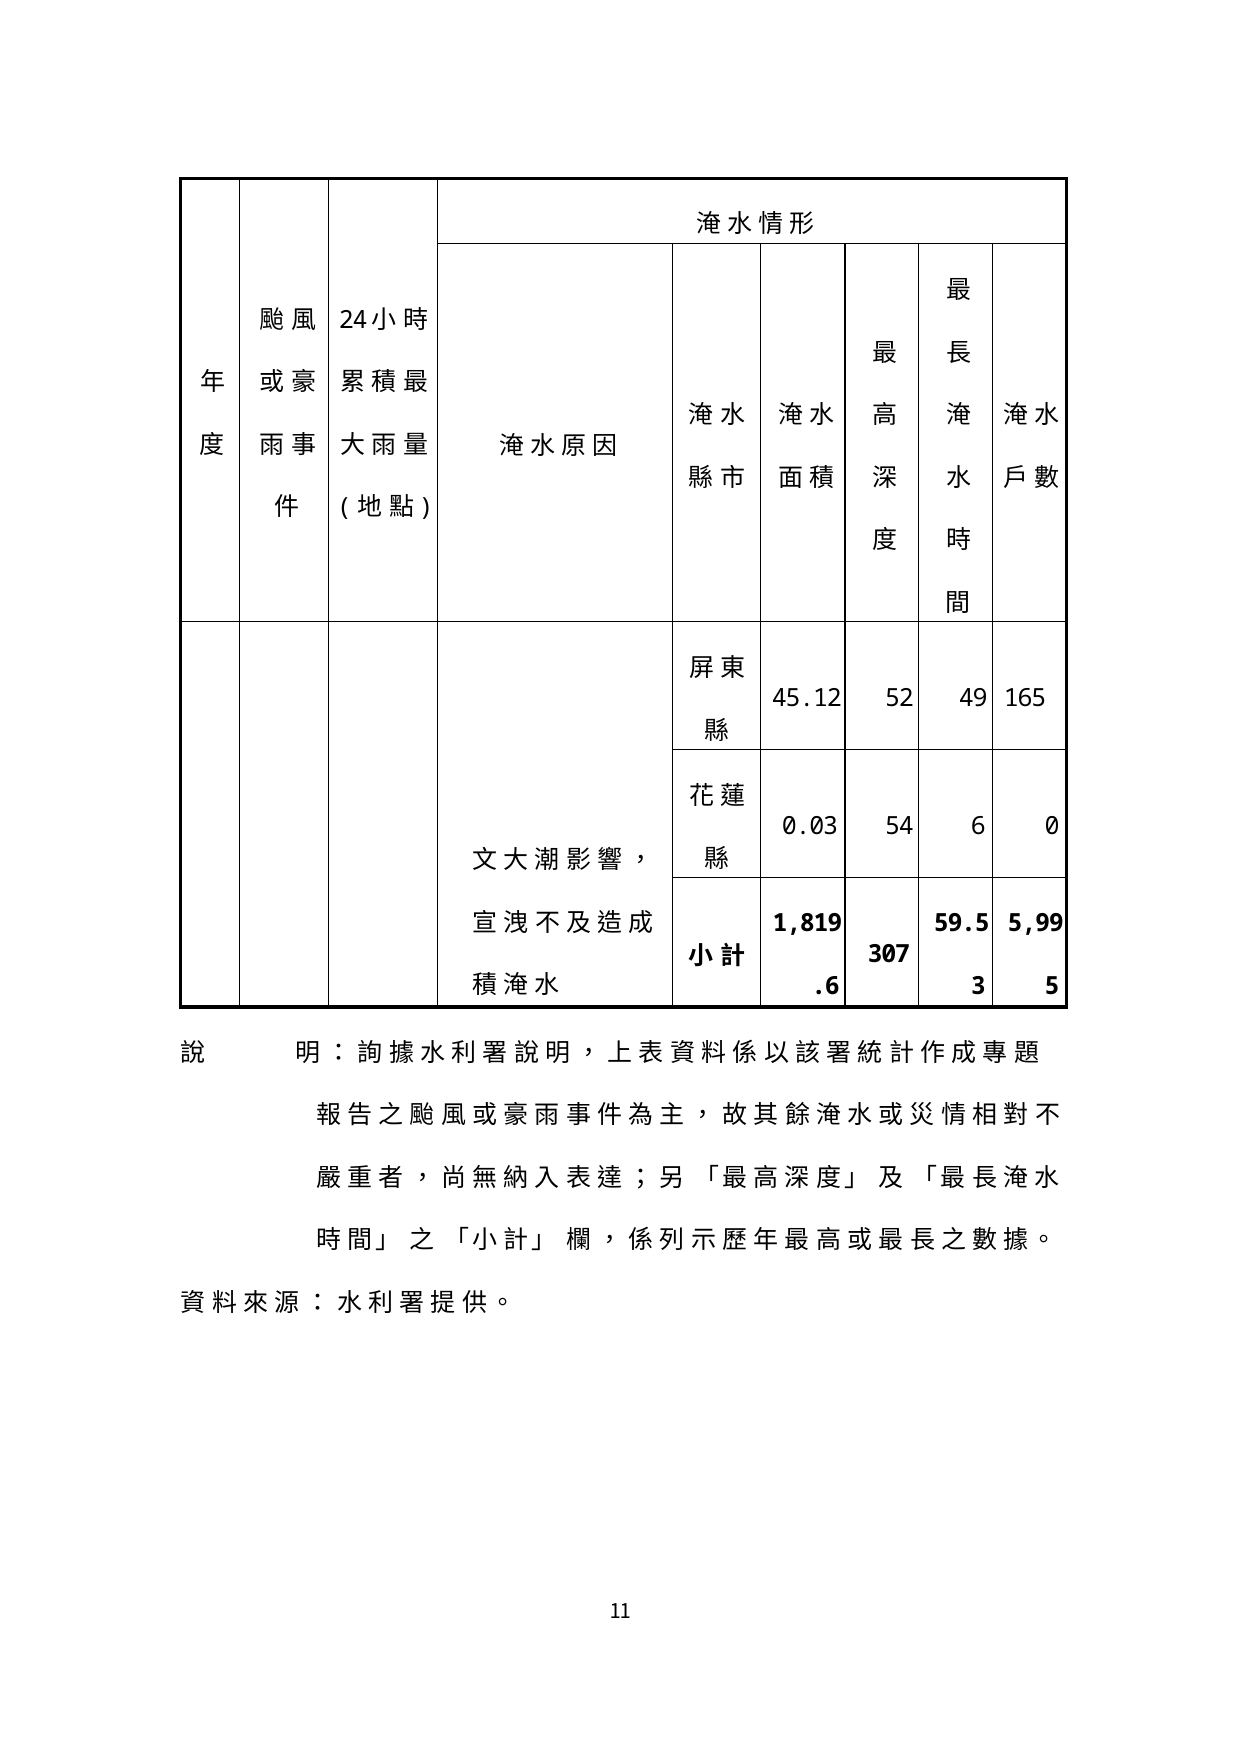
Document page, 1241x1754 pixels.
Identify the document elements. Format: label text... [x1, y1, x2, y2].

table_cell 54 [846, 750, 918, 877]
table_cell 52 [846, 622, 918, 749]
table_cell 5,995 [993, 878, 1065, 1005]
table_header 年度 [182, 180, 239, 621]
table_cell [240, 622, 328, 1005]
table_cell 59.53 [919, 878, 992, 1005]
table_cell 最高 深度 [846, 244, 918, 621]
table_cell 最長淹水時間 [919, 244, 992, 621]
table_cell 淹水 戶數 [993, 244, 1065, 621]
table_header 颱風或豪雨事件 [240, 180, 328, 621]
table_cell 307 [846, 878, 918, 1005]
table_cell 屏東縣 [673, 622, 760, 749]
table_cell 1,819.6 [761, 878, 844, 1005]
table_cell 小計 [673, 878, 760, 1005]
table_cell [329, 622, 437, 1005]
text 資料來源：水利署提供。 [177, 1258, 1063, 1321]
table_cell [182, 622, 239, 1005]
table_cell 淹水 縣市 [673, 244, 760, 621]
table_header 淹水情形 [438, 180, 1065, 243]
table_cell 6 [919, 750, 992, 877]
table_cell 淹水 面積 [761, 244, 844, 621]
table_cell 49 [919, 622, 992, 749]
table_cell 165 [993, 622, 1065, 749]
table_cell 淹水原因 [438, 244, 672, 621]
text 說 明：詢據水利署說明，上表資料係以該署統計作成專題報告之颱風或豪雨事件為主，故其餘淹水或災情相對不嚴重者，尚無納入表達；另「最高深度」及「最長淹水時間」之「小計」欄，係列示歷年最高或最長之數據。 [177, 1008, 1063, 1258]
table_cell 0.03 [761, 750, 844, 877]
table_cell 0 [993, 750, 1065, 877]
table_cell 花蓮縣 [673, 750, 760, 877]
table_cell 45.12 [761, 622, 844, 749]
table_cell 文大潮影響，宣洩不及造成積淹水 [438, 622, 672, 1005]
table_header 24小時累積最大雨量(地點) [329, 180, 437, 621]
